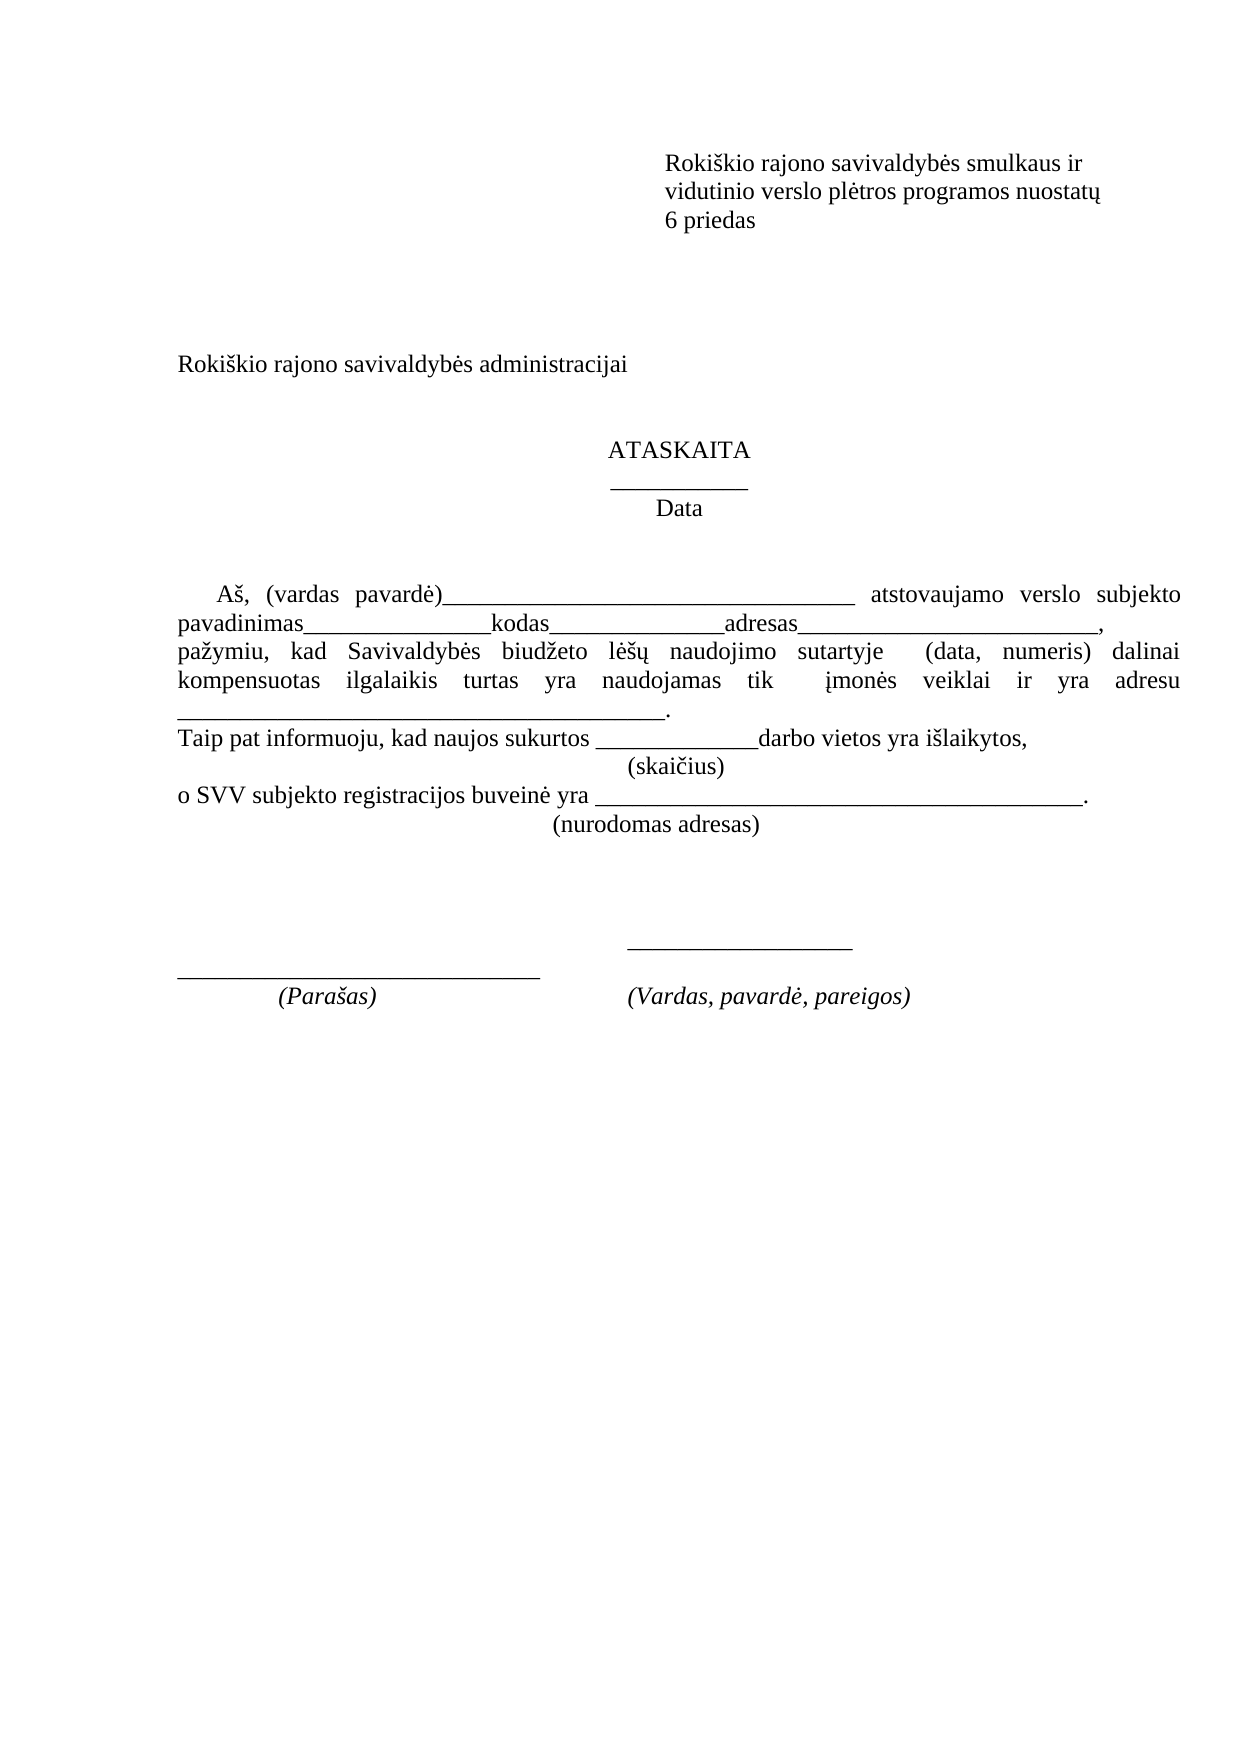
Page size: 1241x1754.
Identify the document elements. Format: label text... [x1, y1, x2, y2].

text __________________ _____________________________ [177, 924, 1181, 981]
text ATASKAITA [177, 435, 1181, 464]
text Rokiškio rajono savivaldybės administracijai [177, 349, 1181, 378]
text (Parašas) (Vardas, pavardė, pareigos) [177, 981, 1181, 1010]
text vidutinio verslo plėtros programos nuostatų [664, 176, 1181, 205]
text (nurodomas adresas) [177, 809, 1181, 838]
text Data [177, 493, 1181, 521]
text Taip pat informuoju, kad naujos sukurtos _____________darbo vietos yra išlaikytos, [177, 723, 1181, 751]
text ___________ [177, 464, 1181, 493]
text Aš, (vardas pavardė)_________________________________ atstovaujamo verslo subjekto pavadinimas_______________kodas______________adresas________________________, pažymiu, kad Savivaldybės biudžeto lėšų naudojimo sutartyje (data, numeris) dalinai kompensuotas ilgalaikis turtas yra naudojamas tik įmonės veiklai ir yra adresu _______________________________________. [177, 579, 1181, 723]
text o SVV subjekto registracijos buveinė yra _______________________________________. [177, 780, 1181, 809]
text Rokiškio rajono savivaldybės smulkaus ir [664, 148, 1181, 176]
text 6 priedas [664, 205, 1181, 234]
text (skaičius) [447, 751, 1181, 780]
